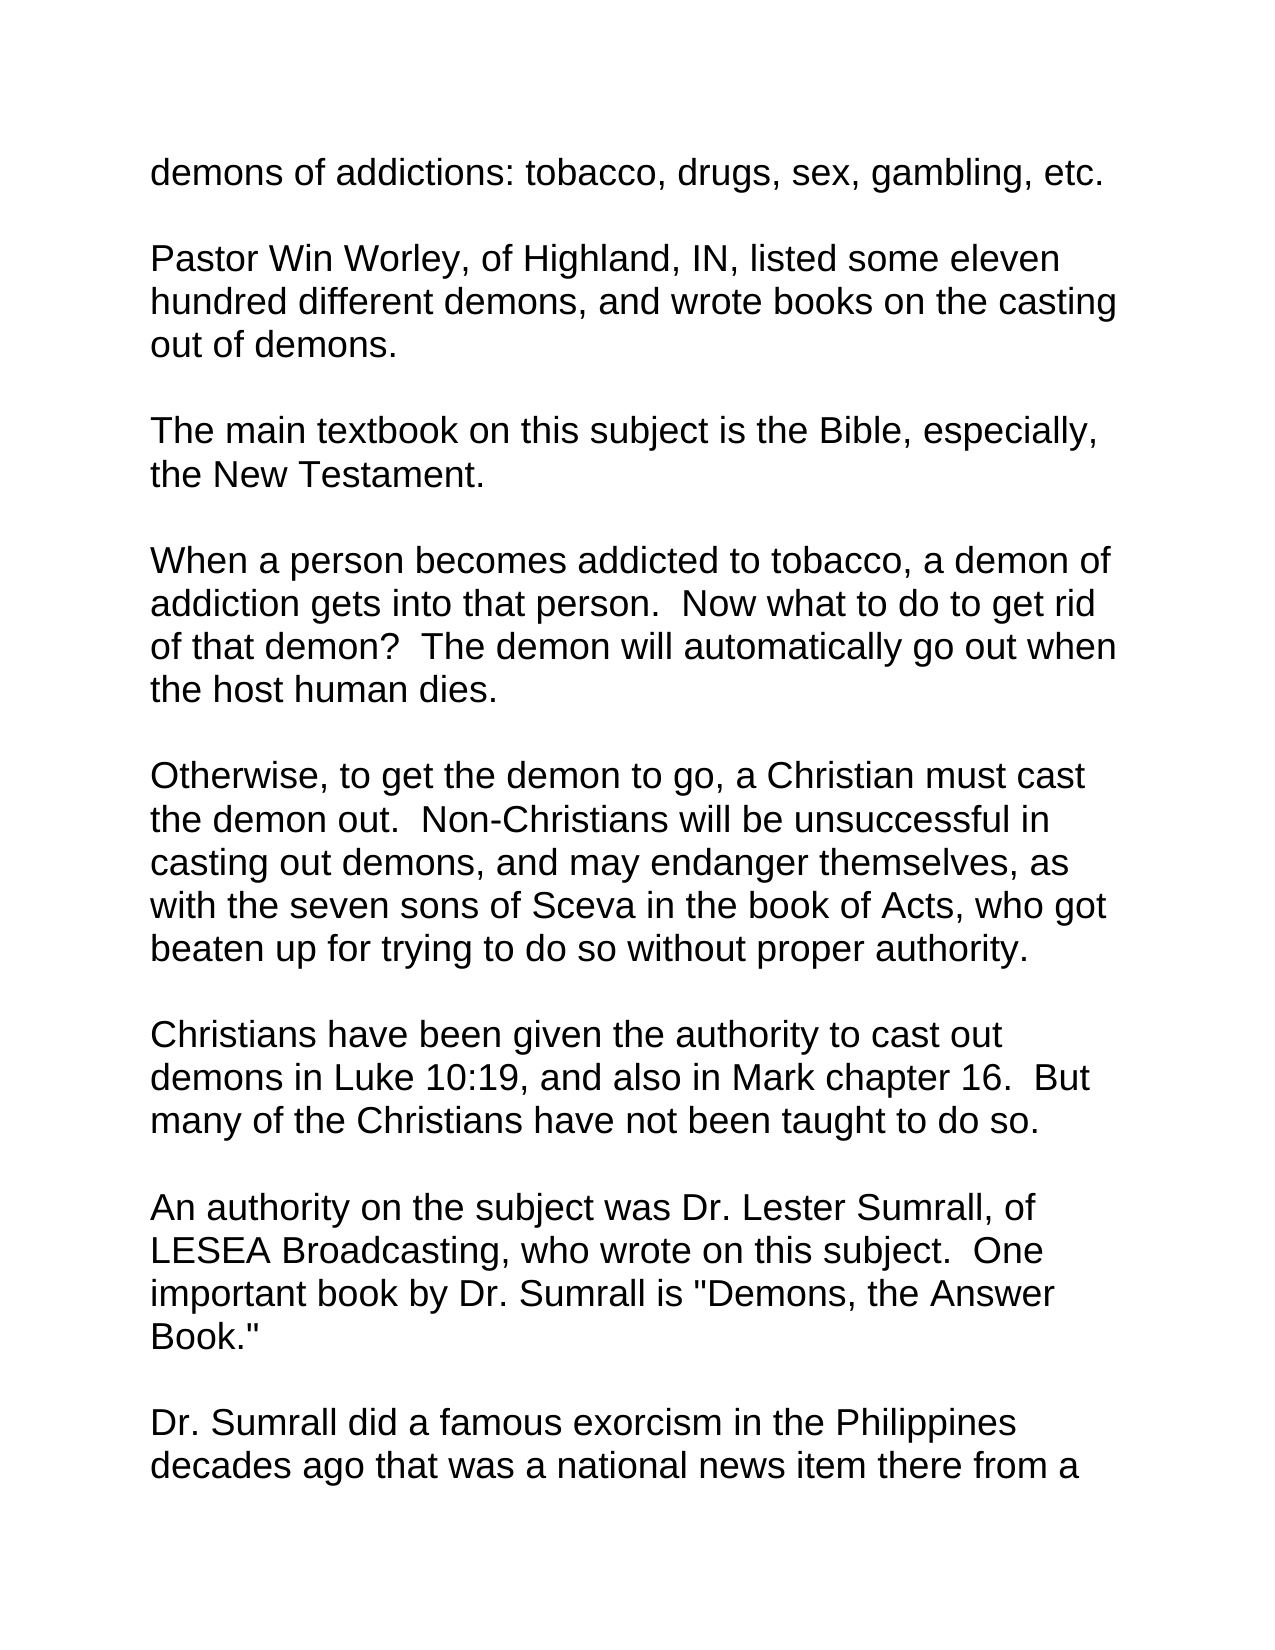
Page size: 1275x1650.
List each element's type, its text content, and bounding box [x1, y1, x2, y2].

text Dr. Sumrall did a famous exorcism in the Philippines decades ago that was a national news item there from a [150, 1401, 1125, 1487]
text When a person becomes addicted to tobacco, a demon of addiction gets into that person. Now what to do to get rid of that demon? The demon will automatically go out when the host human dies. [150, 538, 1125, 711]
text An authority on the subject was Dr. Lester Sumrall, of LESEA Broadcasting, who wrote on this subject. One important book by Dr. Sumrall is "Demons, the Answer Book." [150, 1185, 1125, 1357]
text Christians have been given the authority to cast out demons in Luke 10:19, and also in Mark chapter 16. But many of the Christians have not been taught to do so. [150, 1012, 1125, 1142]
text Pastor Win Worley, of Highland, IN, listed some eleven hundred different demons, and wrote books on the casting out of demons. [150, 236, 1125, 366]
text The main textbook on this subject is the Bible, especially, the New Testament. [150, 409, 1125, 495]
text Otherwise, to get the demon to go, a Christian must cast the demon out. Non-Christians will be unsuccessful in casting out demons, and may endanger themselves, as with the seven sons of Sceva in the book of Acts, who got beaten up for trying to do so without proper authority. [150, 754, 1125, 969]
text demons of addictions: tobacco, drugs, sex, gambling, etc. [150, 150, 1125, 193]
